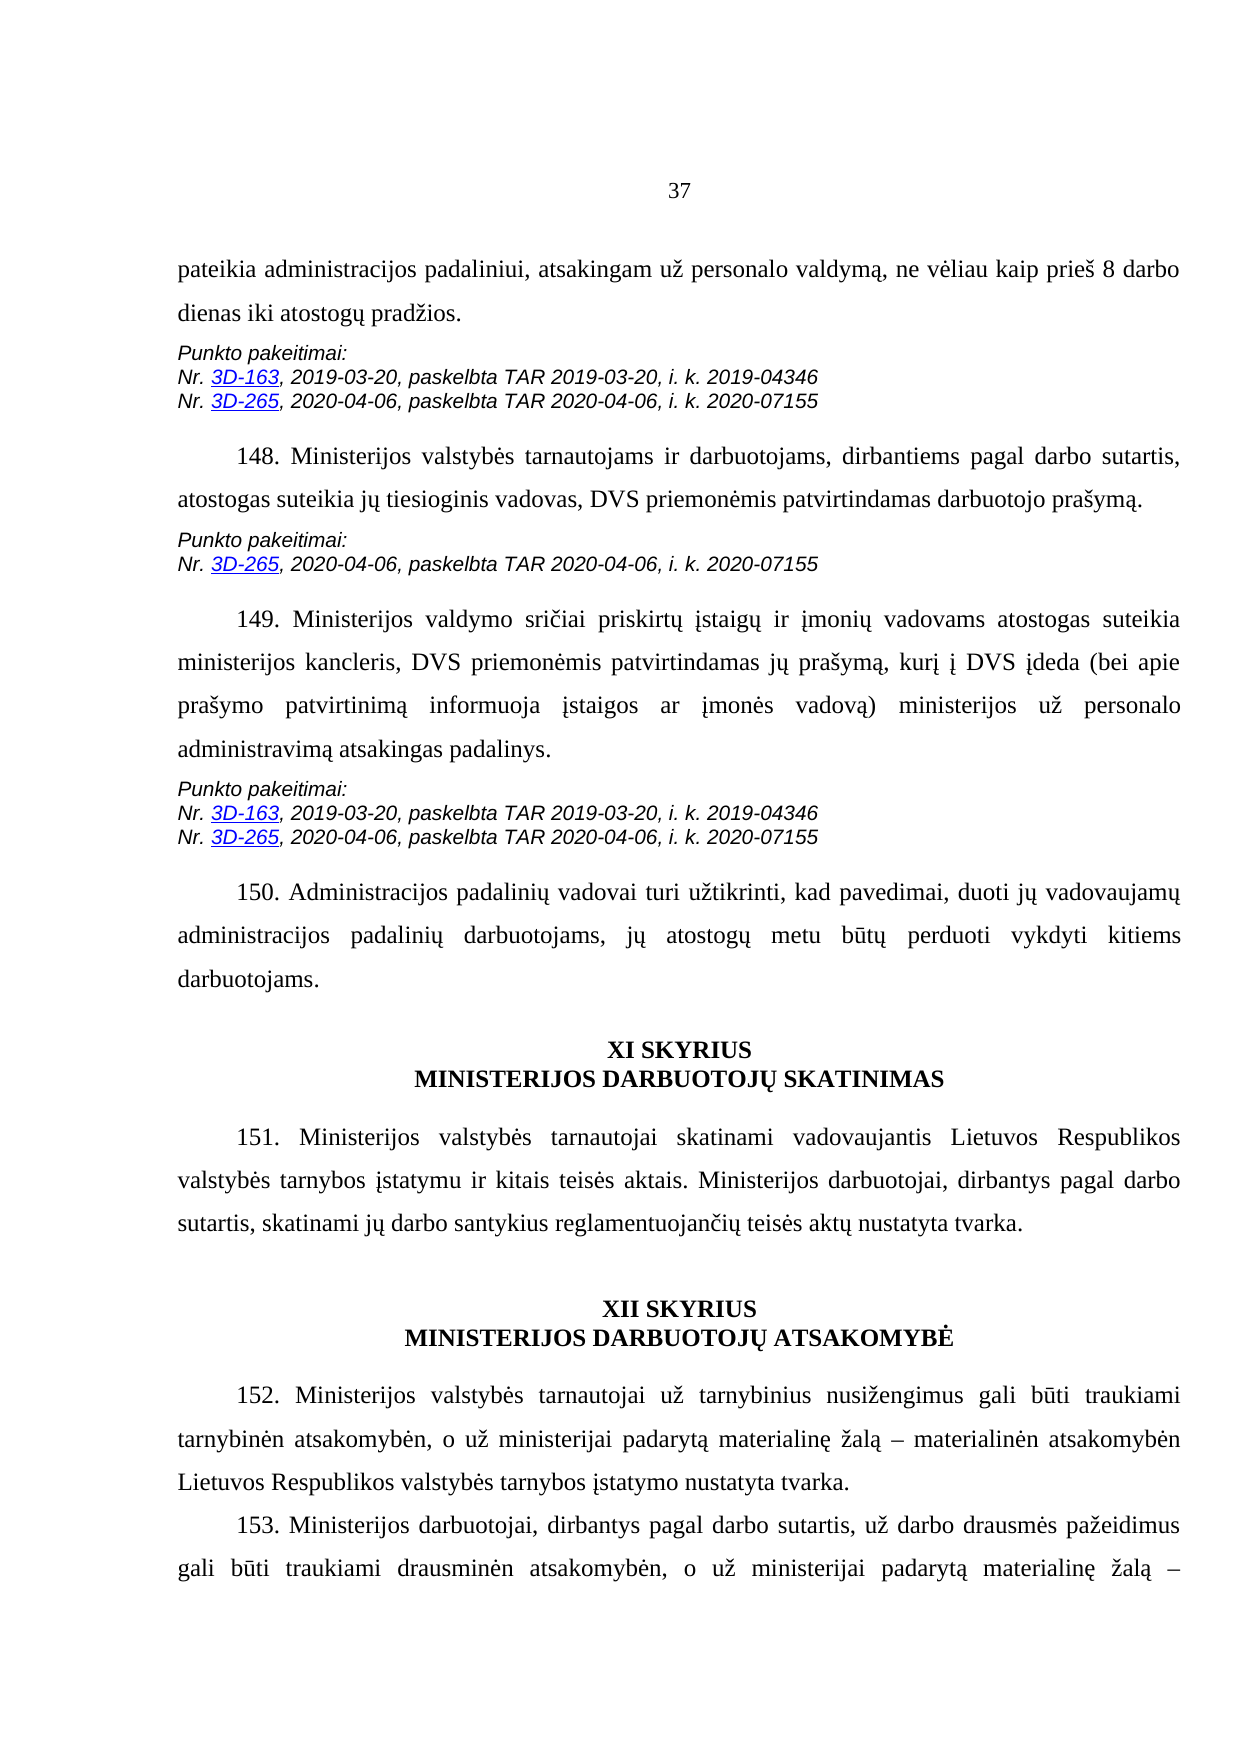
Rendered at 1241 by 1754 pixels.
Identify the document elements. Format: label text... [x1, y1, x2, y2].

text Nr. 3D-265, 2020-04-06, paskelbta TAR 2020-04-06, i. k. 2020-07155 [177, 825, 1181, 849]
text 149. Ministerijos valdymo sričiai priskirtų įstaigų ir įmonių vadovams atostogas suteikia ministerijos kancleris, DVS priemonėmis patvirtindamas jų prašymą, kurį į DVS įdeda (bei apie prašymo patvirtinimą informuoja įstaigos ar įmonės vadovą) ministerijos už personalo administravimą atsakingas padalinys. [177, 604, 1181, 762]
text 150. Administracijos padalinių vadovai turi užtikrinti, kad pavedimai, duoti jų vadovaujamų administracijos padalinių darbuotojams, jų atostogų metu būtų perduoti vykdyti kitiems darbuotojams. [177, 877, 1181, 992]
text 152. Ministerijos valstybės tarnautojai už tarnybinius nusižengimus gali būti traukiami tarnybinėn atsakomybėn, o už ministerijai padarytą materialinę žalą – materialinėn atsakomybėn Lietuvos Respublikos valstybės tarnybos įstatymo nustatyta tvarka. [177, 1381, 1181, 1496]
text 153. Ministerijos darbuotojai, dirbantys pagal darbo sutartis, už darbo drausmės pažeidimus gali būti traukiami drausminėn atsakomybėn, o už ministerijai padarytą materialinę žalą – [177, 1510, 1181, 1582]
text Nr. 3D-163, 2019-03-20, paskelbta TAR 2019-03-20, i. k. 2019-04346 [177, 801, 1181, 825]
text Nr. 3D-265, 2020-04-06, paskelbta TAR 2020-04-06, i. k. 2020-07155 [177, 389, 1181, 413]
text 148. Ministerijos valstybės tarnautojams ir darbuotojams, dirbantiems pagal darbo sutartis, atostogas suteikia jų tiesioginis vadovas, DVS priemonėmis patvirtindamas darbuotojo prašymą. [177, 441, 1181, 513]
text MINISTERIJOS DARBUOTOJŲ ATSAKOMYBĖ [177, 1323, 1181, 1352]
text 151. Ministerijos valstybės tarnautojai skatinami vadovaujantis Lietuvos Respublikos valstybės tarnybos įstatymu ir kitais teisės aktais. Ministerijos darbuotojai, dirbantys pagal darbo sutartis, skatinami jų darbo santykius reglamentuojančių teisės aktų nustatyta tvarka. [177, 1122, 1181, 1237]
text Nr. 3D-265, 2020-04-06, paskelbta TAR 2020-04-06, i. k. 2020-07155 [177, 552, 1181, 576]
text XII SKYRIUS [177, 1294, 1181, 1323]
text XI SKYRIUS [177, 1036, 1181, 1064]
text Punkto pakeitimai: [177, 777, 1181, 801]
text pateikia administracijos padaliniui, atsakingam už personalo valdymą, ne vėliau kaip prieš 8 darbo dienas iki atostogų pradžios. [177, 254, 1181, 326]
text Nr. 3D-163, 2019-03-20, paskelbta TAR 2019-03-20, i. k. 2019-04346 [177, 365, 1181, 389]
text MINISTERIJOS DARBUOTOJŲ SKATINIMAS [177, 1064, 1181, 1093]
text Punkto pakeitimai: [177, 528, 1181, 552]
text Punkto pakeitimai: [177, 341, 1181, 365]
